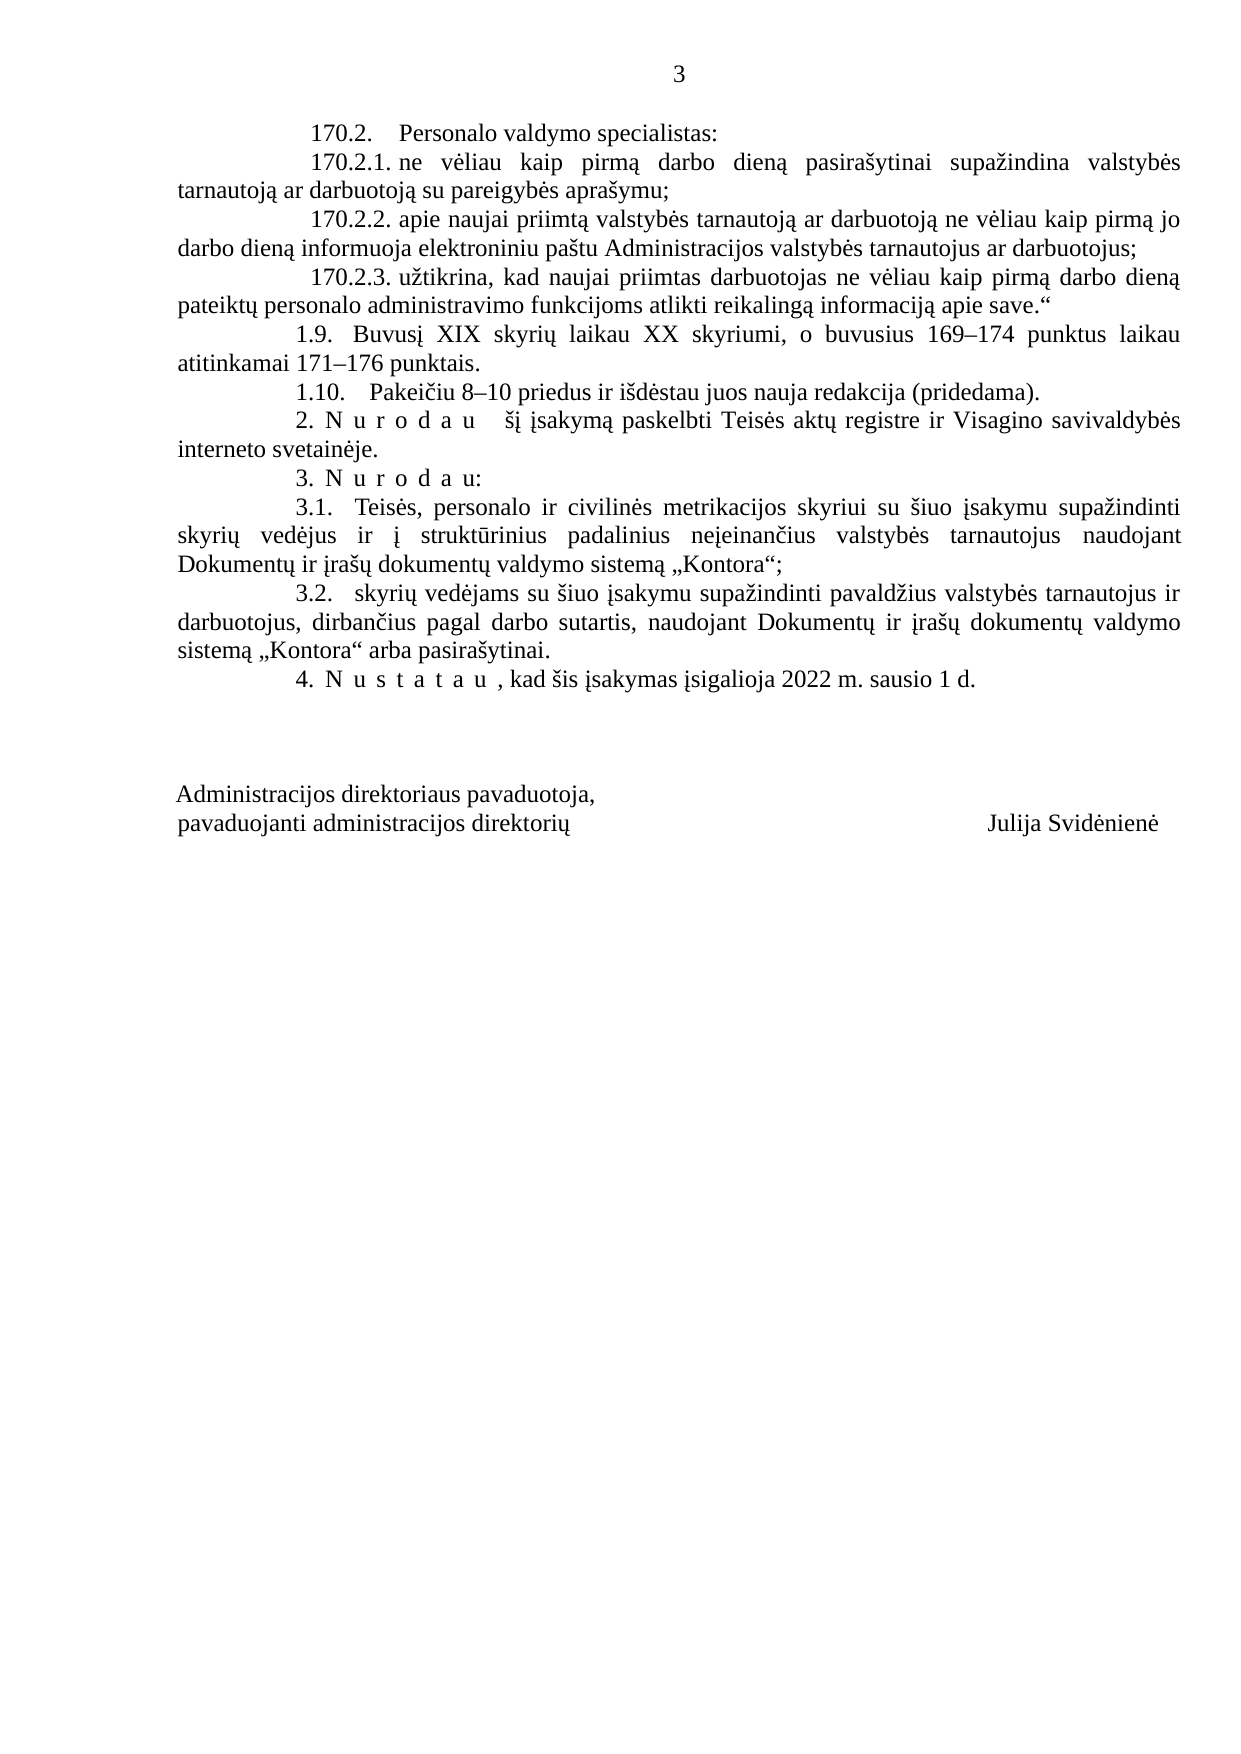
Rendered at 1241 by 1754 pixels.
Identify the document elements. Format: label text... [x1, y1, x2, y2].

text 170.2.2. apie naujai priimtą valstybės tarnautoją ar darbuotoją ne vėliau kaip pirmą jo darbo dieną informuoja elektroniniu paštu Administracijos valstybės tarnautojus ar darbuotojus; [177, 204, 1181, 262]
text 2. Nurodau šį įsakymą paskelbti Teisės aktų registre ir Visagino savivaldybės interneto svetainėje. [177, 406, 1181, 463]
text 170.2.3. užtikrina, kad naujai priimtas darbuotojas ne vėliau kaip pirmą darbo dieną pateiktų personalo administravimo funkcijoms atlikti reikalingą informaciją apie save.“ [177, 262, 1181, 319]
text 4. Nustatau, kad šis įsakymas įsigalioja 2022 m. sausio 1 d. [215, 664, 1181, 693]
text 170.2.1. ne vėliau kaip pirmą darbo dieną pasirašytinai supažindina valstybės tarnautoją ar darbuotoją su pareigybės aprašymu; [177, 147, 1181, 204]
text pavaduojanti administracijos direktorių Julija Svidėnienė [177, 808, 1181, 837]
text 3.1. Teisės, personalo ir civilinės metrikacijos skyriui su šiuo įsakymu supažindinti skyrių vedėjus ir į struktūrinius padalinius neįeinančius valstybės tarnautojus naudojant Dokumentų ir įrašų dokumentų valdymo sistemą „Kontora“; [177, 492, 1181, 578]
text 170.2. Personalo valdymo specialistas: [177, 118, 1181, 147]
text 3.2. skyrių vedėjams su šiuo įsakymu supažindinti pavaldžius valstybės tarnautojus ir darbuotojus, dirbančius pagal darbo sutartis, naudojant Dokumentų ir įrašų dokumentų valdymo sistemą „Kontora“ arba pasirašytinai. [177, 578, 1181, 664]
text 1.10. Pakeičiu 8–10 priedus ir išdėstau juos nauja redakcija (pridedama). [177, 377, 1181, 406]
text Administracijos direktoriaus pavaduotoja, [175, 779, 1181, 808]
text 3. Nurodau: [177, 463, 1181, 492]
text 1.9. Buvusį XIX skyrių laikau XX skyriumi, o buvusius 169–174 punktus laikau atitinkamai 171–176 punktais. [177, 319, 1181, 377]
